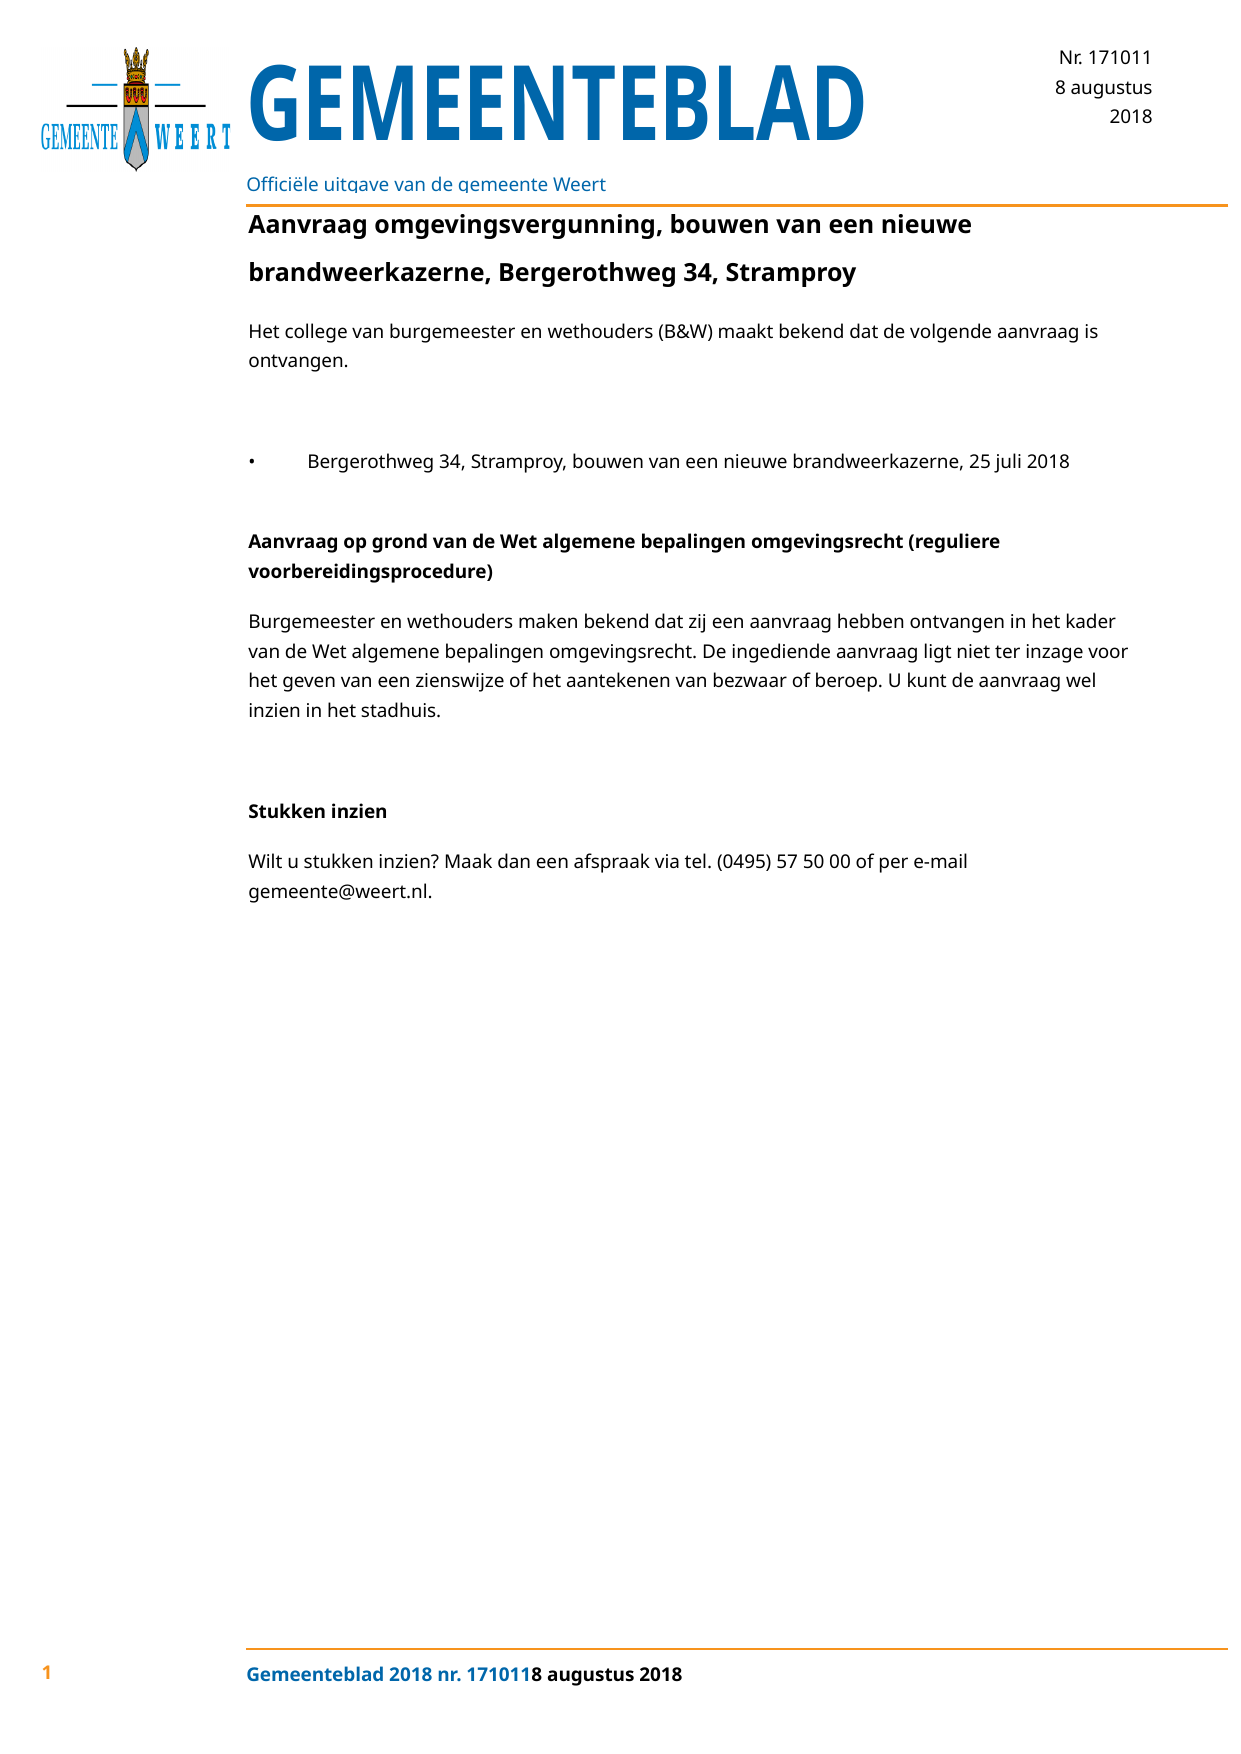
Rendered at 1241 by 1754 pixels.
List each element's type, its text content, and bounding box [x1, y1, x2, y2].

text Het college van burgemeester en wethouders (B&W) maakt bekend dat de volgende aanvraag is ontvangen. [248, 318, 1152, 373]
text Wilt u stukken inzien? Maak dan een afspraak via tel. (0495) 57 50 00 of per e-mail gemeente@weert.nl. [248, 848, 1152, 904]
text Burgemeester en wethouders maken bekend dat zij een aanvraag hebben ontvangen in het kader van de Wet algemene bepalingen omgevingsrecht. De ingediende aanvraag ligt niet ter inzage voor het geven van een zienswijze of het aantekenen van bezwaar of beroep. U kunt de aanvraag wel inzien in het stadhuis. [248, 608, 1152, 723]
text Aanvraag omgevingsvergunning, bouwen van een nieuwe brandweerkazerne, Bergerothweg 34, Stramproy [248, 207, 1152, 288]
list Bergerothweg 34, Stramproy, bouwen van een nieuwe brandweerkazerne, 25 juli 2018 [248, 448, 1152, 474]
text Stukken inzien [248, 798, 1152, 824]
picture [41, 47, 231, 172]
text Aanvraag op grond van de Wet algemene bepalingen omgevingsrecht (reguliere voorbereidingsprocedure) [248, 528, 1152, 584]
